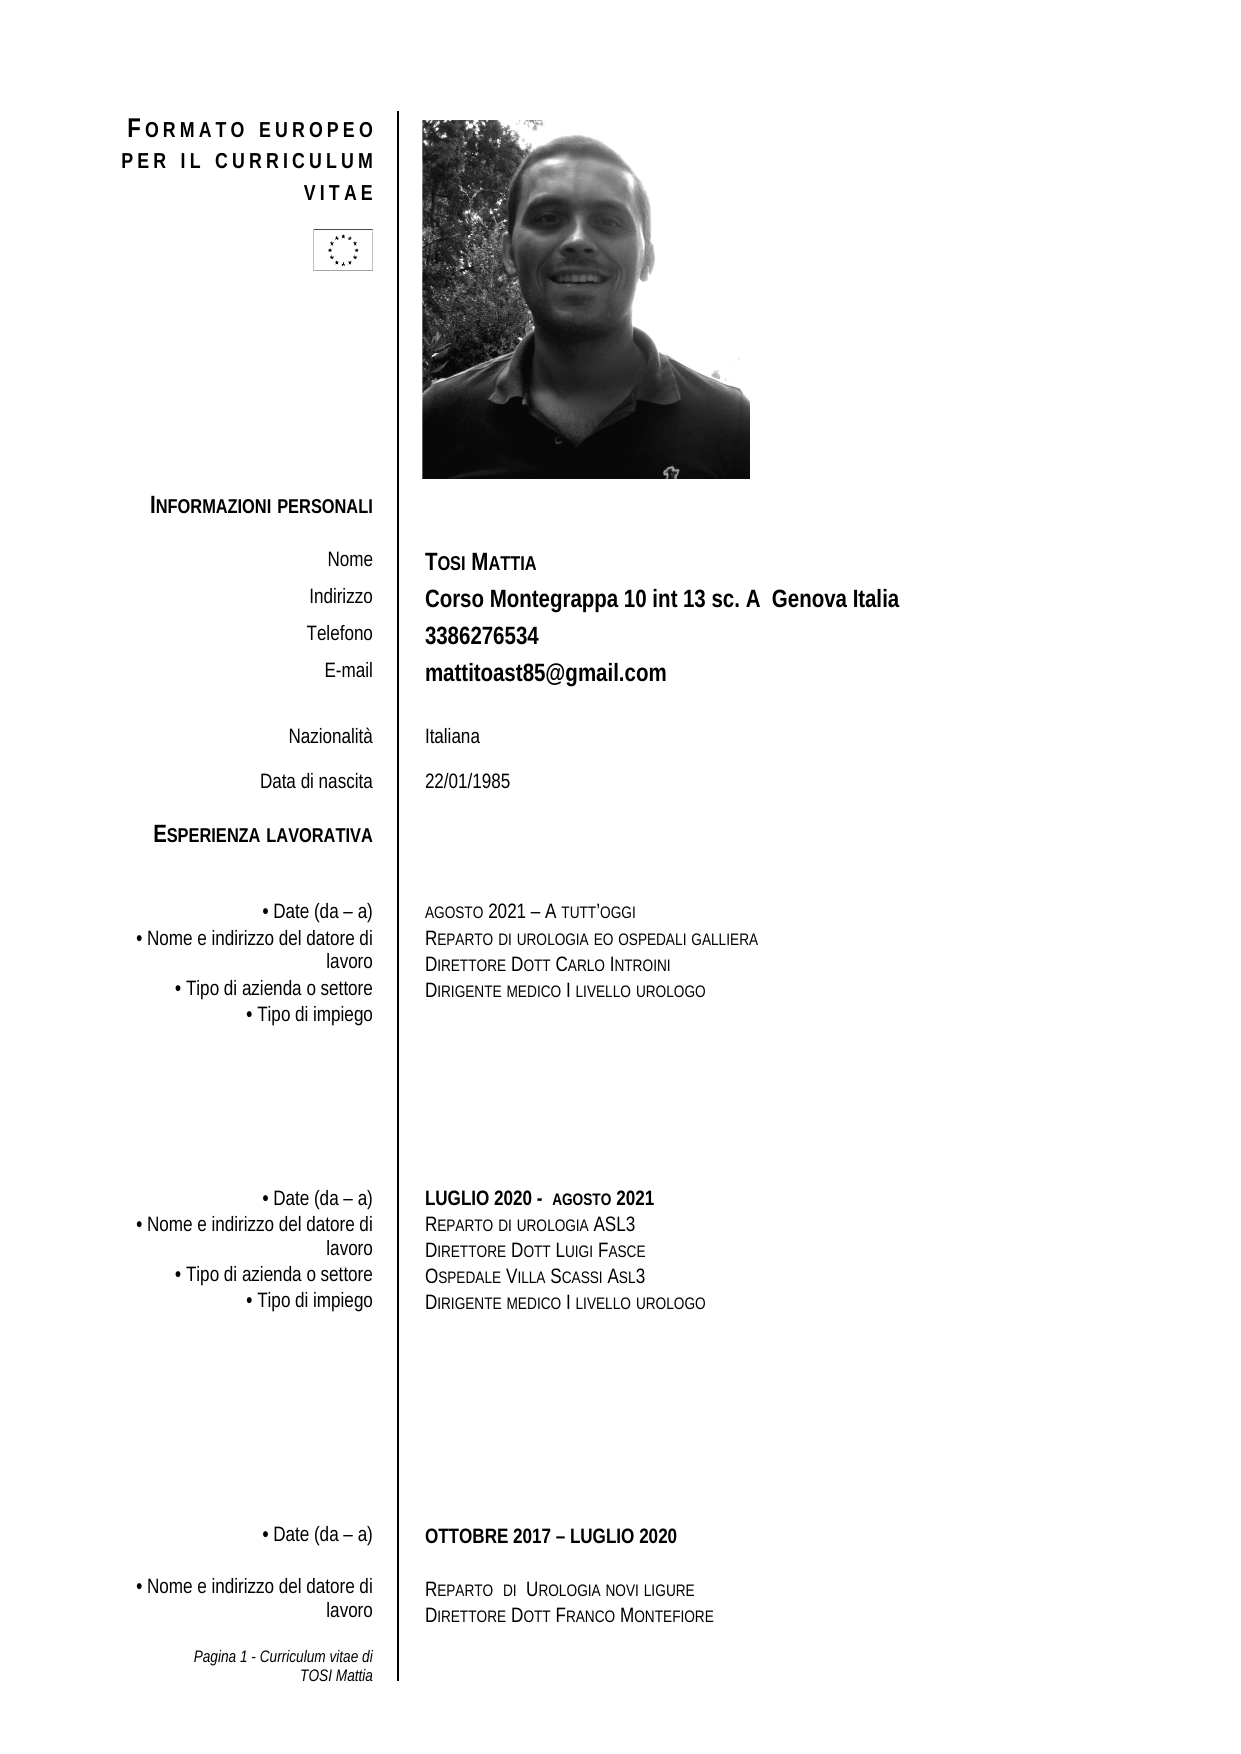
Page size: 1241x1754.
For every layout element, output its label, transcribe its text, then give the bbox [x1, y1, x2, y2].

table_cell Corso Montegrappa 10 int 13 sc. A Genova Italia [414, 580, 1167, 617]
table_cell E-mail [78, 654, 384, 691]
table_header [399, 871, 413, 1629]
table_cell Telefono [78, 617, 384, 654]
table_header [384, 543, 397, 580]
table_header Data di nascita [78, 767, 384, 795]
table_header Tosi Mattia [414, 543, 1167, 580]
table_header [399, 767, 413, 795]
table_header [384, 767, 397, 795]
table_header [399, 722, 413, 750]
table_cell [399, 617, 413, 654]
table_cell [399, 580, 413, 617]
table_header Esperienza lavorativa [78, 819, 384, 847]
table_cell [384, 617, 397, 654]
table_cell [399, 654, 413, 691]
table_cell Indirizzo [78, 580, 384, 617]
table_header Informazioni personali [78, 318, 384, 519]
picture [422, 120, 750, 479]
table_cell [384, 654, 397, 691]
table_header [399, 543, 413, 580]
table_header Nome [78, 543, 384, 580]
table_cell 3386276534 [414, 617, 1167, 654]
table_cell [384, 580, 397, 617]
table_header Italiana [414, 722, 1167, 750]
table_header Formato europeo per il curriculum vitae [78, 113, 384, 270]
table_header [384, 871, 397, 1629]
picture [313, 229, 373, 271]
table_header 22/01/1985 [414, 767, 1167, 795]
table_header • Date (da – a) • Nome e indirizzo del datore di lavoro • Tipo di azienda o settore • Tipo di impiego • Date (da – a) • Nome e indirizzo del datore di lavoro • Tipo di azienda o settore • Tipo di impiego • Date (da – a) • Nome e indirizzo del datore di lavoro [78, 871, 384, 1629]
table_header agosto 2021 – A tutt’oggi Reparto di urologia eo ospedali galliera Direttore Dott Carlo Introini Dirigente medico I livello urologo LUGLIO 2020 - agosto 2021 Reparto di urologia ASL3 Direttore Dott Luigi Fasce Ospedale Villa Scassi Asl3 Dirigente medico I livello urologo OTTOBRE 2017 – LUGLIO 2020 Reparto di Urologia novi ligure Direttore Dott Franco Montefiore [414, 871, 1167, 1629]
table_header Nazionalità [78, 722, 384, 750]
table_header [384, 722, 397, 750]
table_cell mattitoast85@gmail.com [414, 654, 1167, 691]
